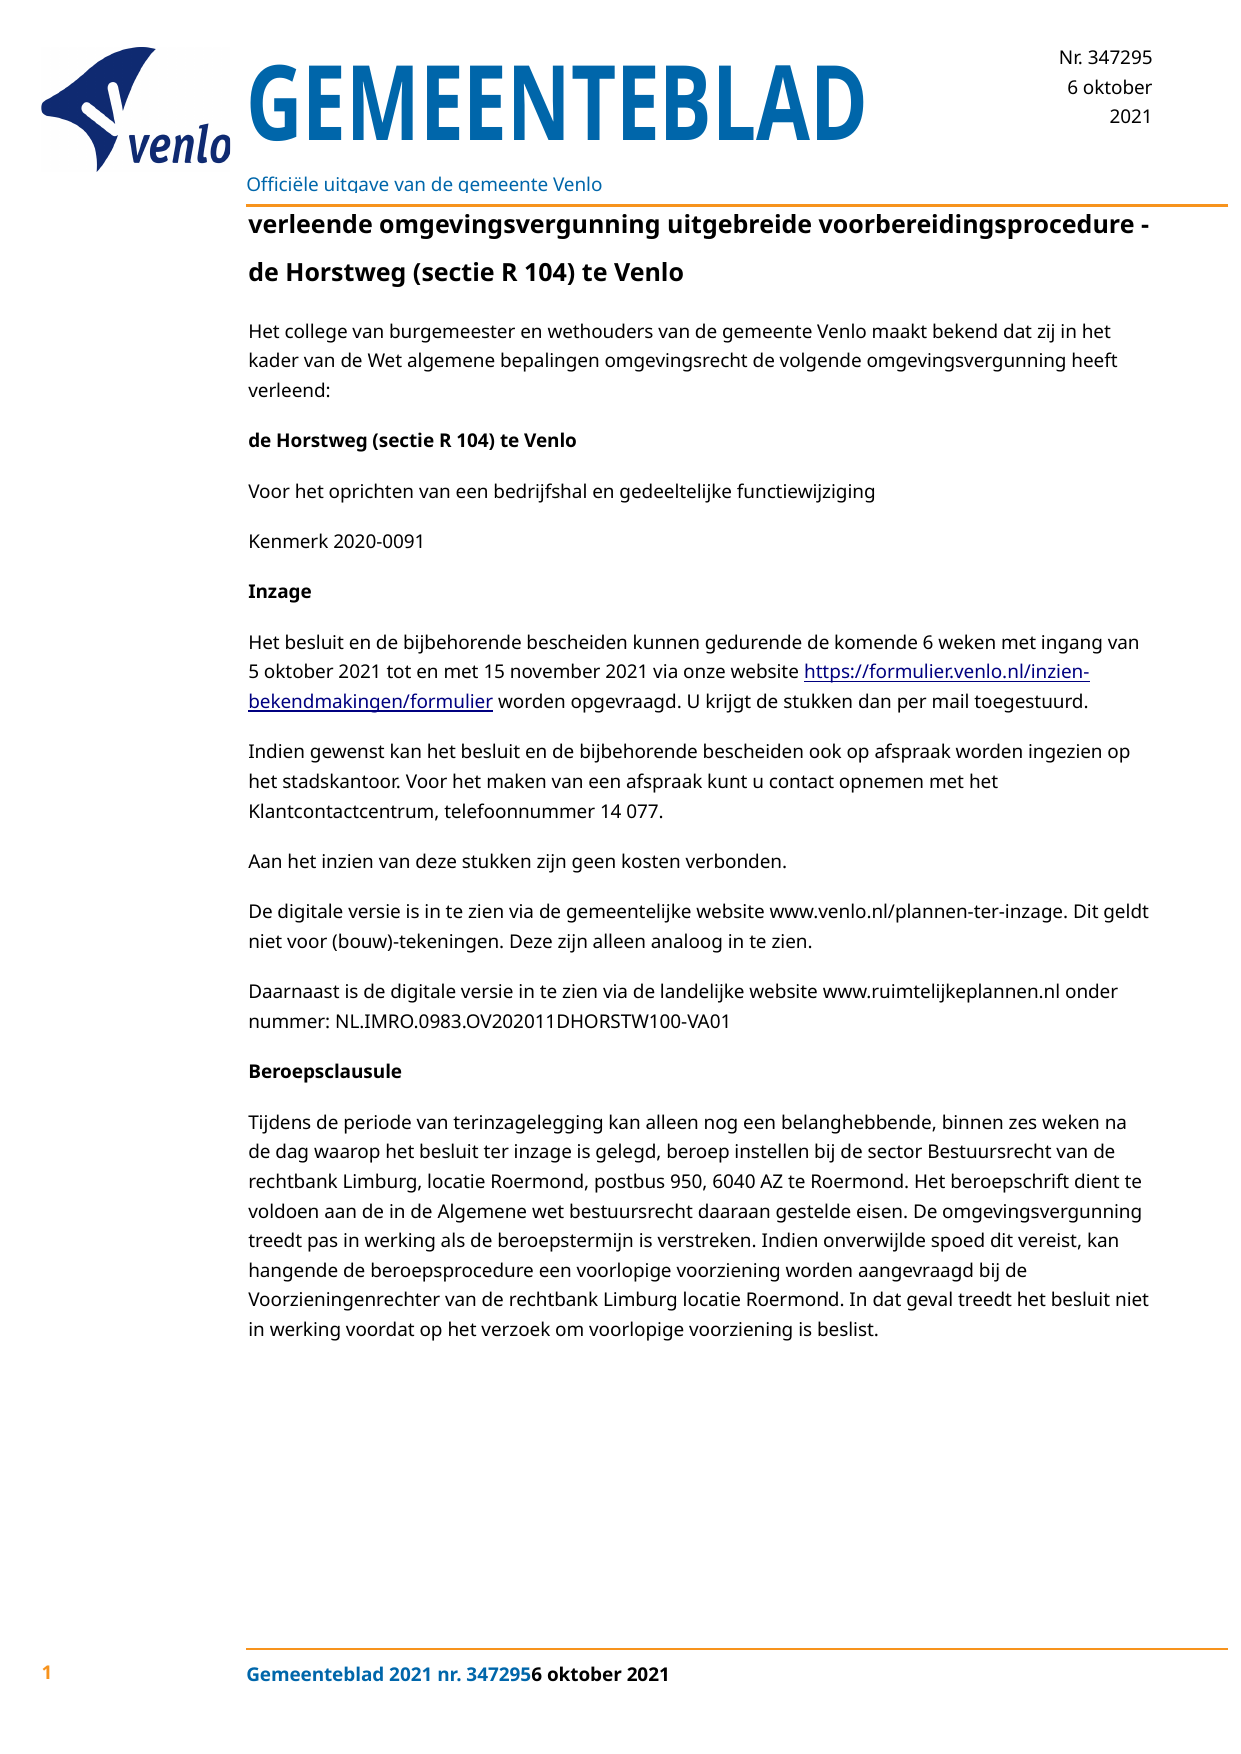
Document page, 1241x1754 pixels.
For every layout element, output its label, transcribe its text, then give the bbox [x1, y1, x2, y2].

text De digitale versie is in te zien via de gemeentelijke website www.venlo.nl/plannen-ter-inzage. Dit geldt niet voor (bouw)-tekeningen. Deze zijn alleen analoog in te zien. [248, 899, 1152, 954]
text Aan het inzien van deze stukken zijn geen kosten verbonden. [248, 848, 1152, 874]
text Het besluit en de bijbehorende bescheiden kunnen gedurende de komende 6 weken met ingang van 5 oktober 2021 tot en met 15 november 2021 via onze website https://formulier.venlo.nl/inzien-bekendmakingen/formulier worden opgevraagd. U krijgt de stukken dan per mail toegestuurd. [248, 629, 1152, 714]
text verleende omgevingsvergunning uitgebreide voorbereidingsprocedure - de Horstweg (sectie R 104) te Venlo [248, 207, 1152, 288]
text Daarnaast is de digitale versie in te zien via de landelijke website www.ruimtelijkeplannen.nl onder nummer: NL.IMRO.0983.OV202011DHORSTW100-VA01 [248, 979, 1152, 1034]
text Voor het oprichten van een bedrijfshal en gedeeltelijke functiewijziging [248, 478, 1152, 504]
text Indien gewenst kan het besluit en de bijbehorende bescheiden ook op afspraak worden ingezien op het stadskantoor. Voor het maken van een afspraak kunt u contact opnemen met het Klantcontactcentrum, telefoonnummer 14 077. [248, 739, 1152, 824]
text Het college van burgemeester en wethouders van de gemeente Venlo maakt bekend dat zij in het kader van de Wet algemene bepalingen omgevingsrecht de volgende omgevingsvergunning heeft verleend: [248, 318, 1152, 403]
text Inzage [248, 579, 1152, 604]
picture [41, 47, 231, 172]
text Kenmerk 2020-0091 [248, 528, 1152, 554]
text Tijdens de periode van terinzagelegging kan alleen nog een belanghebbende, binnen zes weken na de dag waarop het besluit ter inzage is gelegd, beroep instellen bij de sector Bestuursrecht van de rechtbank Limburg, locatie Roermond, postbus 950, 6040 AZ te Roermond. Het beroepschrift dient te voldoen aan de in de Algemene wet bestuursrecht daaraan gestelde eisen. De omgevingsvergunning treedt pas in werking als de beroepstermijn is verstreken. Indien onverwijlde spoed dit vereist, kan hangende de beroepsprocedure een voorlopige voorziening worden aangevraagd bij de Voorzieningenrechter van de rechtbank Limburg locatie Roermond. In dat geval treedt het besluit niet in werking voordat op het verzoek om voorlopige voorziening is beslist. [248, 1109, 1152, 1342]
text Beroepsclausule [248, 1059, 1152, 1084]
text de Horstweg (sectie R 104) te Venlo [248, 427, 1152, 453]
